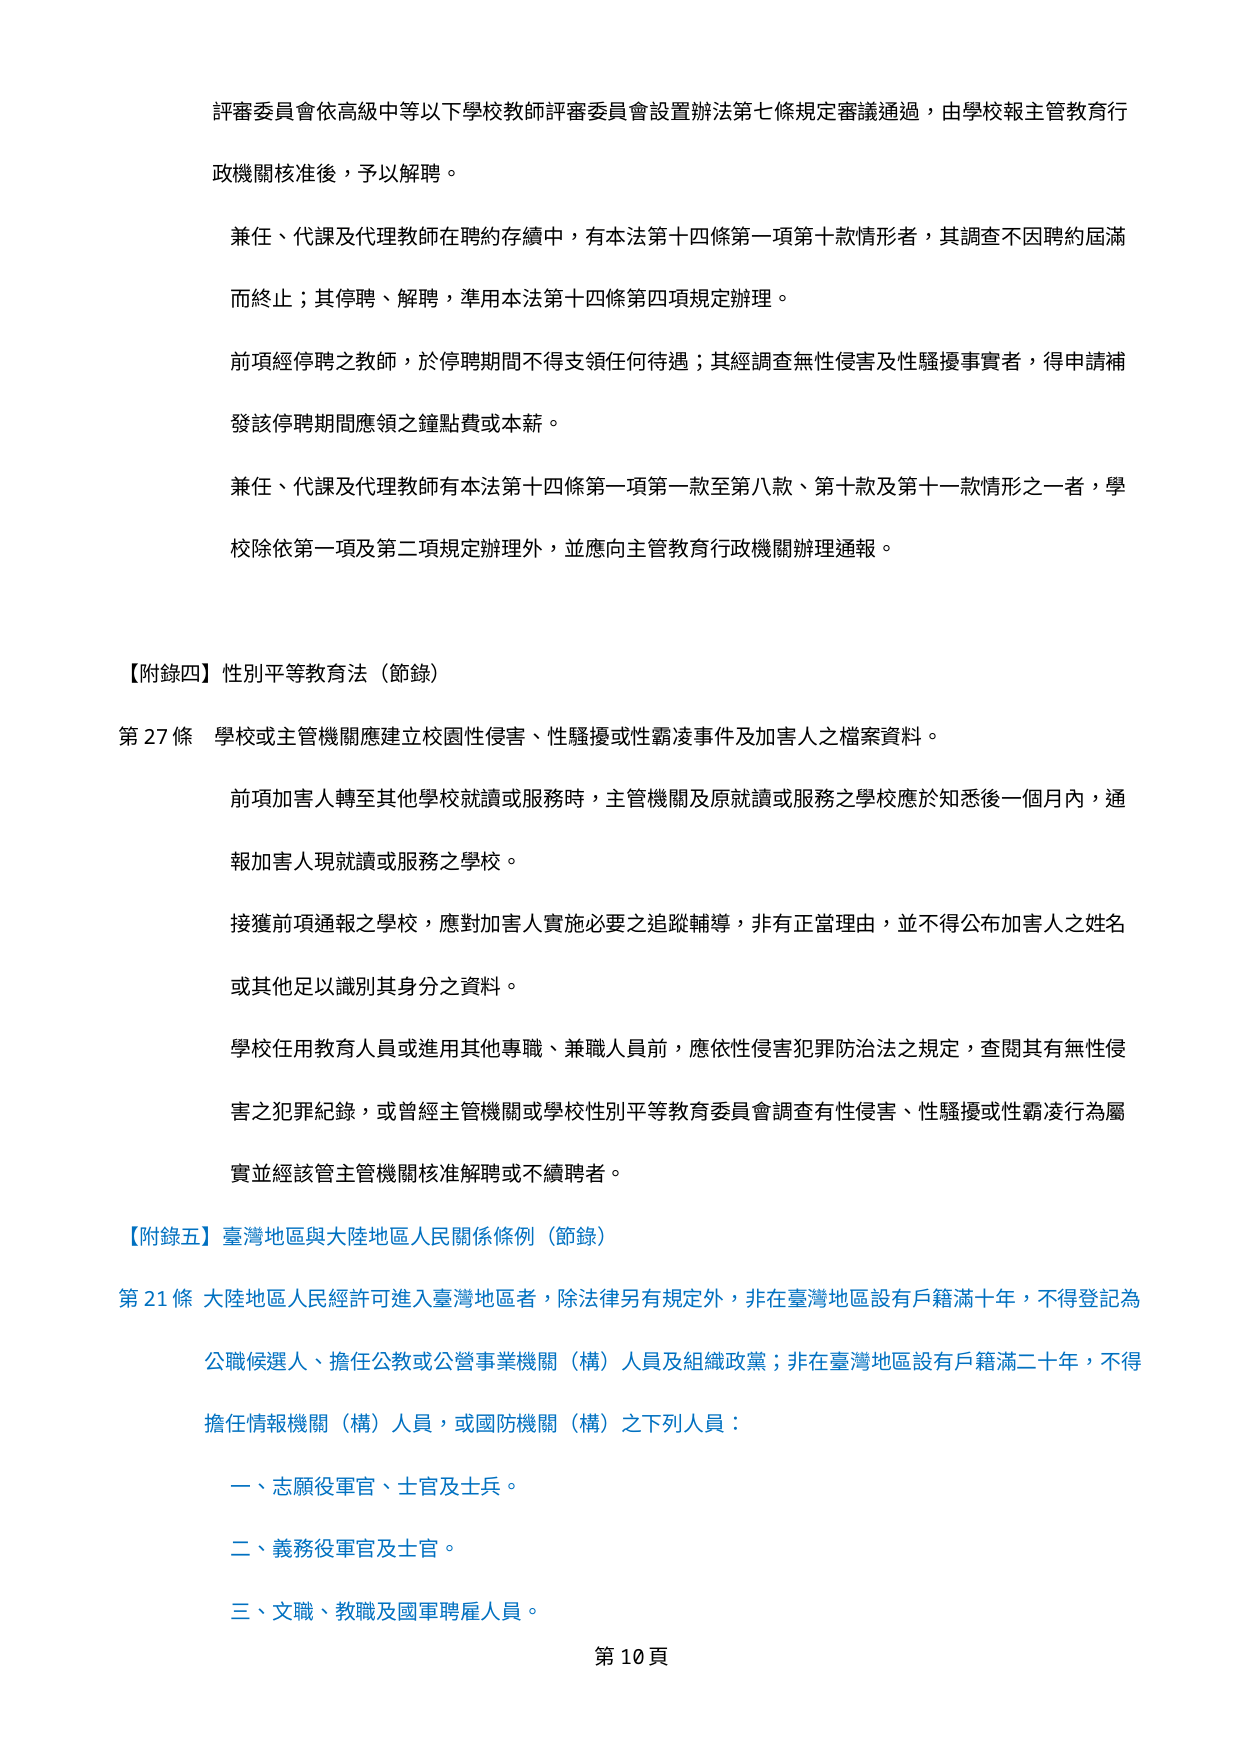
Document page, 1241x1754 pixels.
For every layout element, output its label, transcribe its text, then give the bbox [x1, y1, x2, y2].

text 二、義務役軍官及士官。 [231, 1506, 1146, 1568]
text 前項經停聘之教師，於停聘期間不得支領任何待遇；其經調查無性侵害及性騷擾事實者，得申請補發該停聘期間應領之鐘點費或本薪。 [231, 318, 1146, 443]
text 三、文職、教職及國軍聘雇人員。 [231, 1568, 1146, 1631]
text 一、志願役軍官、士官及士兵。 [231, 1443, 1146, 1506]
text 第27條 學校或主管機關應建立校園性侵害、性騷擾或性霸凌事件及加害人之檔案資料。 [118, 693, 1146, 756]
text 學校任用教育人員或進用其他專職、兼職人員前，應依性侵害犯罪防治法之規定，查閱其有無性侵害之犯罪紀錄，或曾經主管機關或學校性別平等教育委員會調查有性侵害、性騷擾或性霸凌行為屬實並經該管主管機關核准解聘或不續聘者。 [231, 1006, 1146, 1193]
text 評審委員會依高級中等以下學校教師評審委員會設置辦法第七條規定審議通過，由學校報主管教育行政機關核准後，予以解聘。 [118, 68, 1146, 193]
text 前項加害人轉至其他學校就讀或服務時，主管機關及原就讀或服務之學校應於知悉後一個月內，通報加害人現就讀或服務之學校。 [231, 756, 1146, 881]
text 第21條 大陸地區人民經許可進入臺灣地區者，除法律另有規定外，非在臺灣地區設有戶籍滿十年，不得登記為公職候選人、擔任公教或公營事業機關（構）人員及組織政黨；非在臺灣地區設有戶籍滿二十年，不得擔任情報機關（構）人員，或國防機關（構）之下列人員： [118, 1256, 1146, 1443]
text 接獲前項通報之學校，應對加害人實施必要之追蹤輔導，非有正當理由，並不得公布加害人之姓名或其他足以識別其身分之資料。 [231, 881, 1146, 1006]
text 兼任、代課及代理教師有本法第十四條第一項第一款至第八款、第十款及第十一款情形之一者，學校除依第一項及第二項規定辦理外，並應向主管教育行政機關辦理通報。 [231, 443, 1146, 568]
text 【附錄四】性別平等教育法（節錄） [118, 631, 1146, 693]
text 兼任、代課及代理教師在聘約存續中，有本法第十四條第一項第十款情形者，其調查不因聘約屆滿而終止；其停聘、解聘，準用本法第十四條第四項規定辦理。 [231, 193, 1146, 318]
text 【附錄五】臺灣地區與大陸地區人民關係條例（節錄） [118, 1193, 1146, 1256]
